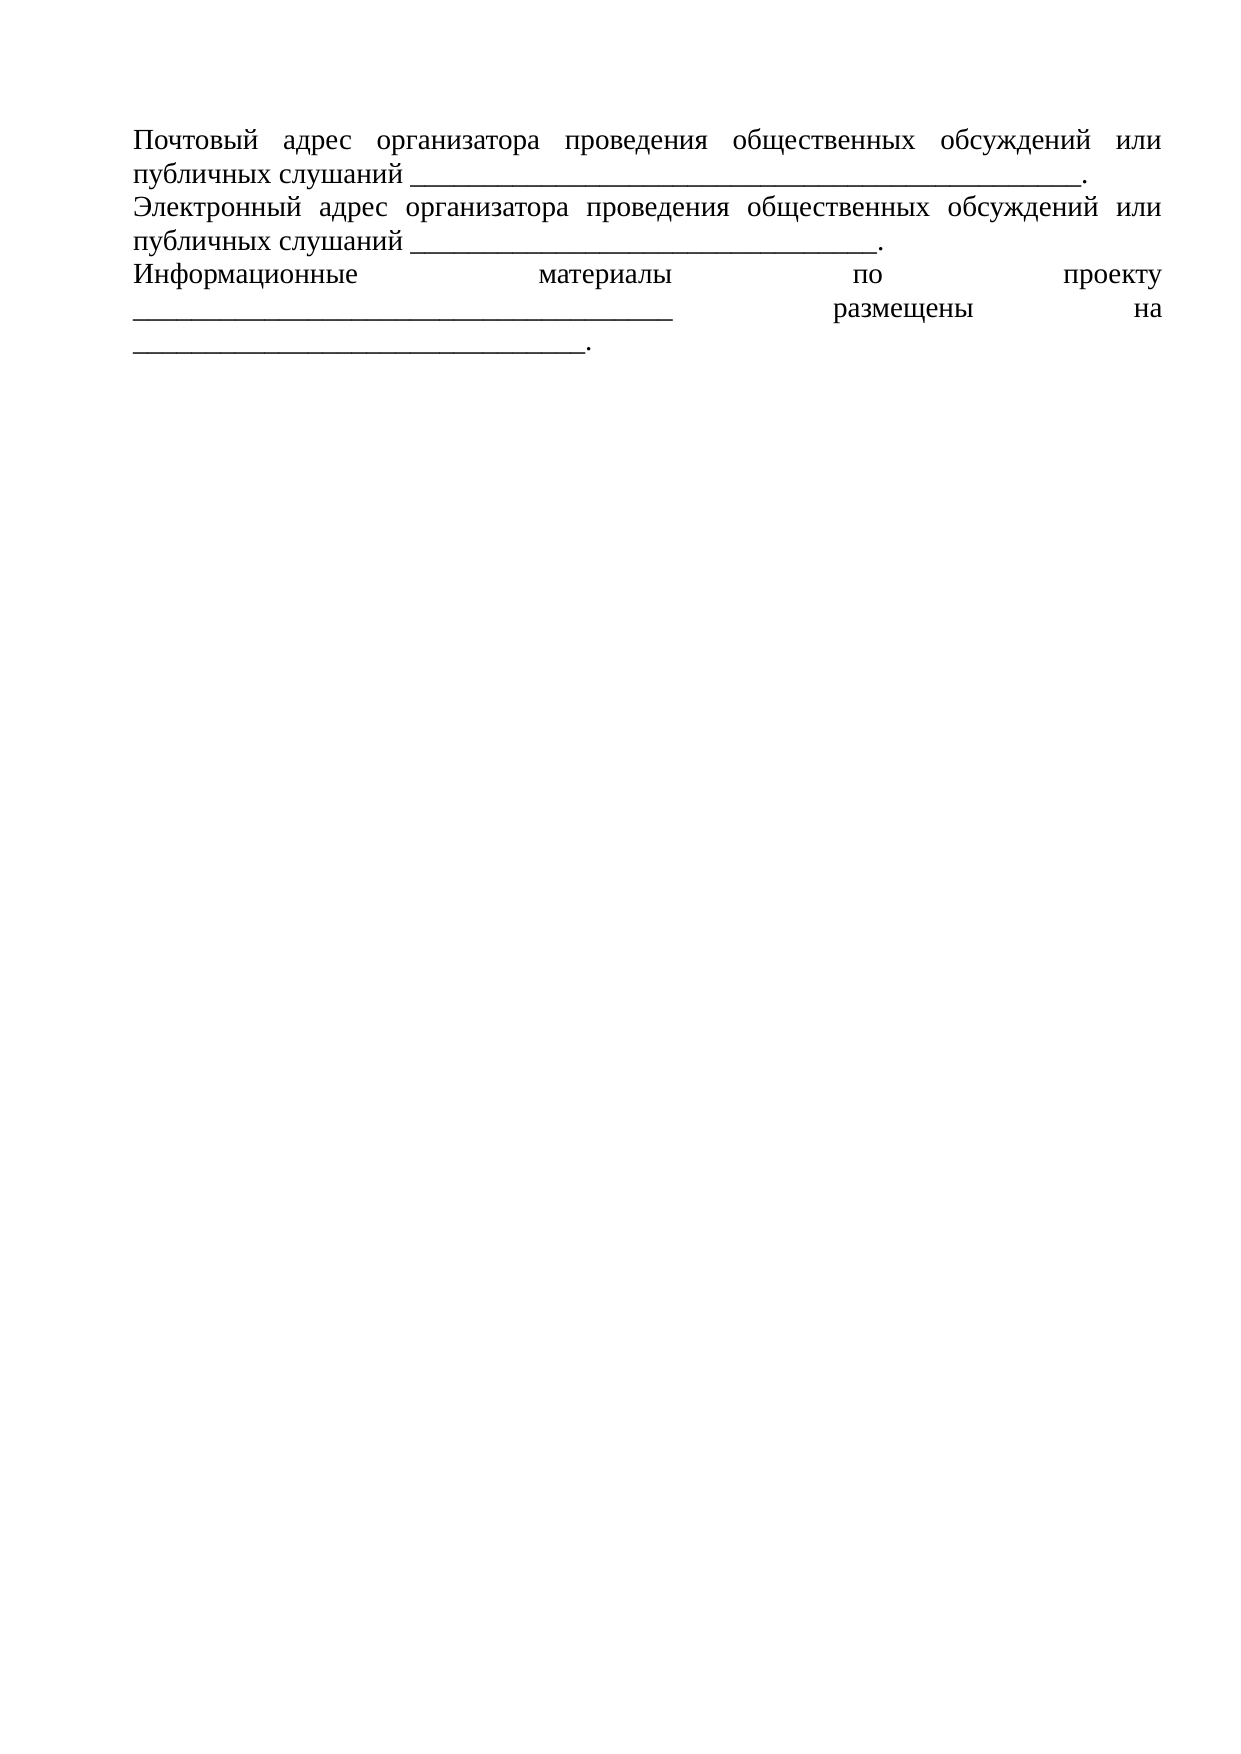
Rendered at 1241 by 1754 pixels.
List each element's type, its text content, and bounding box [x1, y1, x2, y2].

text Информационные материалы по проекту _____________________________________ размещены на _______________________________. [133, 256, 1162, 357]
text Почтовый адрес организатора проведения общественных обсуждений или публичных слушаний ______________________________________________. [133, 122, 1162, 189]
text Электронный адрес организатора проведения общественных обсуждений или публичных слушаний ________________________________. [133, 189, 1162, 256]
